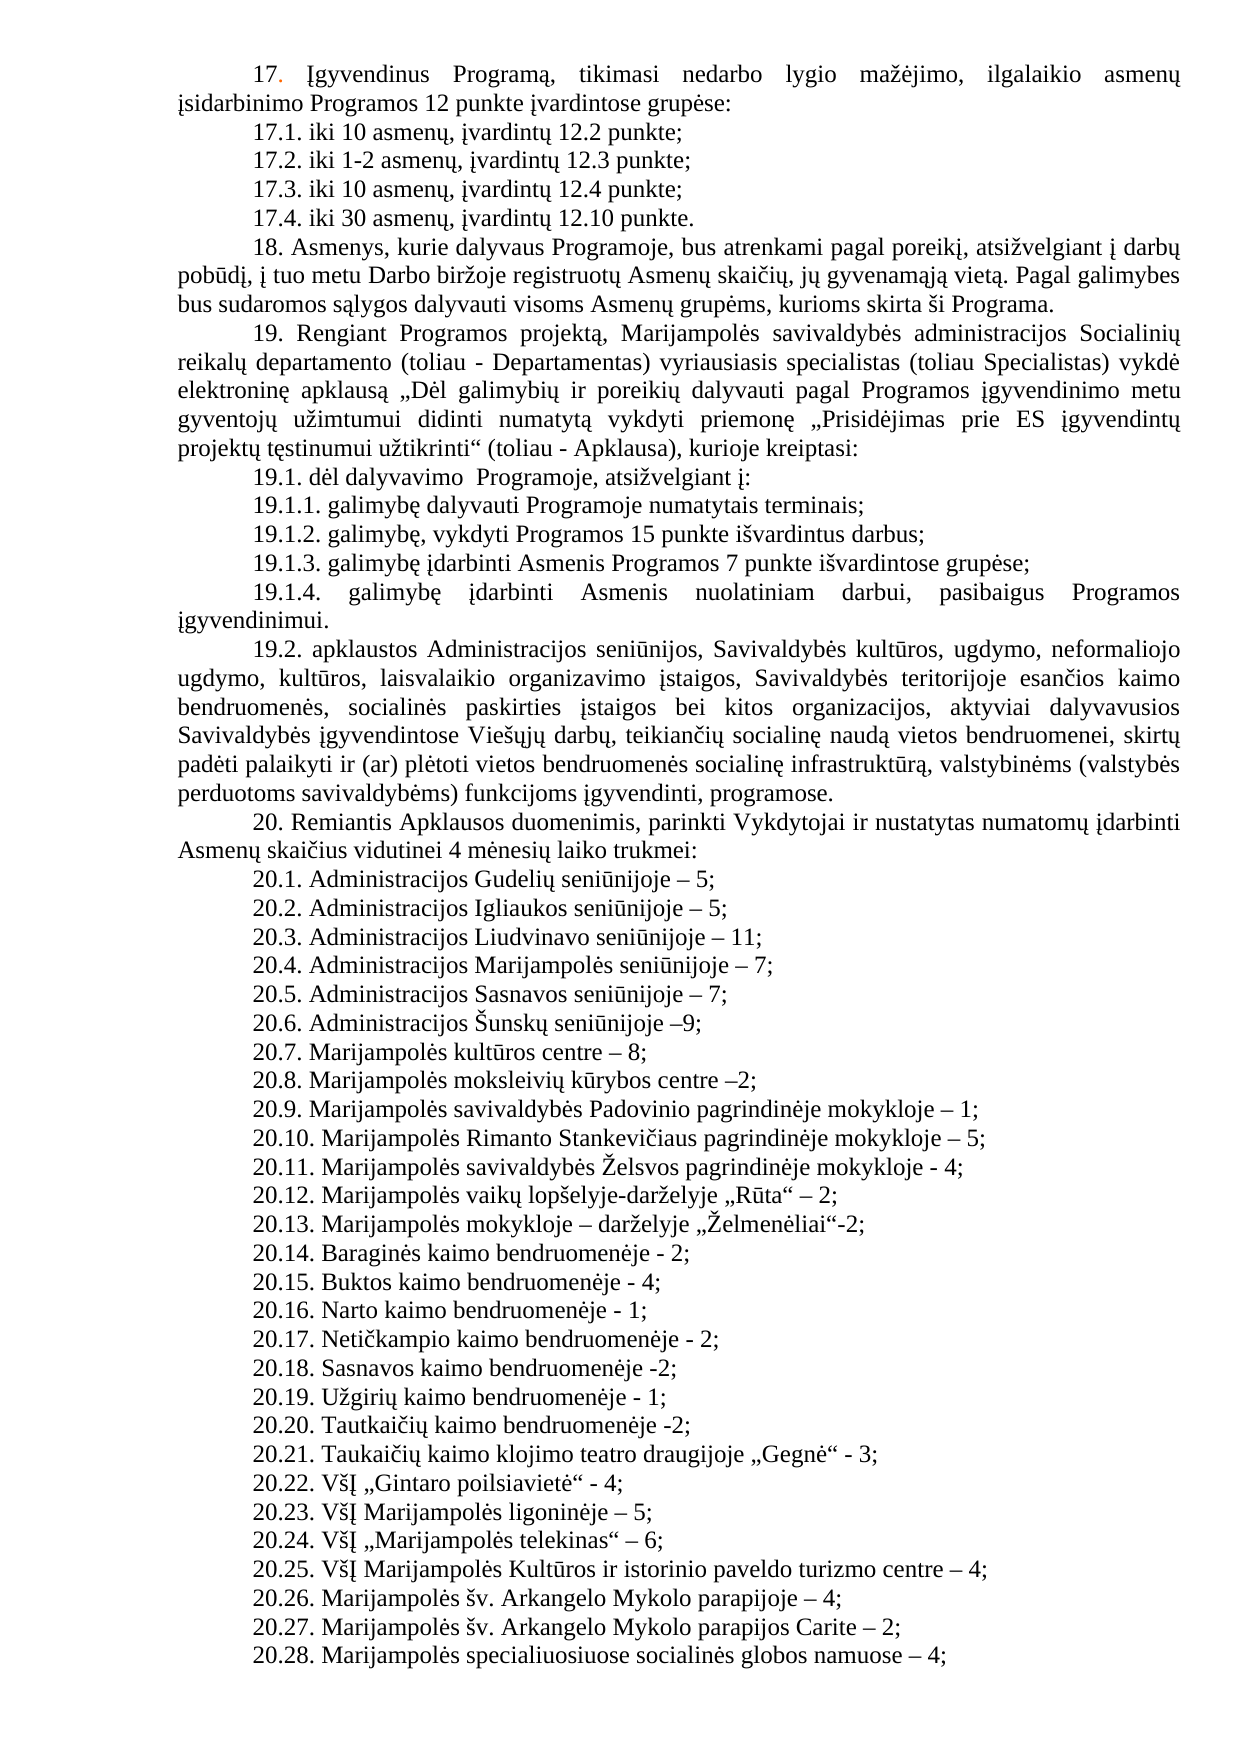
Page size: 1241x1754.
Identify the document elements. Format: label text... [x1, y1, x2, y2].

text 20.17. Netičkampio kaimo bendruomenėje - 2; [177, 1324, 1181, 1353]
text 20.12. Marijampolės vaikų lopšelyje-darželyje „Rūta“ – 2; [177, 1180, 1181, 1209]
text 20.19. Užgirių kaimo bendruomenėje - 1; [177, 1382, 1181, 1410]
text 19.1. dėl dalyvavimo Programoje, atsižvelgiant į: [177, 462, 1181, 490]
text 18. Asmenys, kurie dalyvaus Programoje, bus atrenkami pagal poreikį, atsižvelgiant į darbų pobūdį, į tuo metu Darbo biržoje registruotų Asmenų skaičių, jų gyvenamąją vietą. Pagal galimybes bus sudaromos sąlygos dalyvauti visoms Asmenų grupėms, kurioms skirta ši Programa. [177, 232, 1181, 318]
text 20.23. VšĮ Marijampolės ligoninėje – 5; [177, 1497, 1181, 1525]
text 19.2. apklaustos Administracijos seniūnijos, Savivaldybės kultūros, ugdymo, neformaliojo ugdymo, kultūros, laisvalaikio organizavimo įstaigos, Savivaldybės teritorijoje esančios kaimo bendruomenės, socialinės paskirties įstaigos bei kitos organizacijos, aktyviai dalyvavusios Savivaldybės įgyvendintose Viešųjų darbų, teikiančių socialinę naudą vietos bendruomenei, skirtų padėti palaikyti ir (ar) plėtoti vietos bendruomenės socialinę infrastruktūrą, valstybinėms (valstybės perduotoms savivaldybėms) funkcijoms įgyvendinti, programose. [177, 634, 1181, 807]
text 20. Remiantis Apklausos duomenimis, parinkti Vykdytojai ir nustatytas numatomų įdarbinti Asmenų skaičius vidutinei 4 mėnesių laiko trukmei: [177, 807, 1181, 864]
text 20.27. Marijampolės šv. Arkangelo Mykolo parapijos Carite – 2; [177, 1612, 1181, 1640]
text 19.1.2. galimybę, vykdyti Programos 15 punkte išvardintus darbus; [177, 519, 1181, 548]
text 20.14. Baraginės kaimo bendruomenėje - 2; [177, 1238, 1181, 1267]
text 20.24. VšĮ „Marijampolės telekinas“ – 6; [177, 1525, 1181, 1554]
text 20.26. Marijampolės šv. Arkangelo Mykolo parapijoje – 4; [177, 1583, 1181, 1612]
text 20.5. Administracijos Sasnavos seniūnijoje – 7; [177, 979, 1181, 1008]
text 20.7. Marijampolės kultūros centre – 8; [177, 1037, 1181, 1065]
text 20.21. Taukaičių kaimo klojimo teatro draugijoje „Gegnė“ - 3; [177, 1439, 1181, 1468]
text 20.4. Administracijos Marijampolės seniūnijoje – 7; [177, 950, 1181, 979]
text 20.9. Marijampolės savivaldybės Padovinio pagrindinėje mokykloje – 1; [177, 1094, 1181, 1123]
text 17.2. iki 1-2 asmenų, įvardintų 12.3 punkte; [177, 145, 1181, 174]
text 20.15. Buktos kaimo bendruomenėje - 4; [177, 1267, 1181, 1295]
text 20.22. VšĮ „Gintaro poilsiavietė“ - 4; [177, 1468, 1181, 1497]
text 20.3. Administracijos Liudvinavo seniūnijoje – 11; [177, 922, 1181, 950]
text 20.13. Marijampolės mokykloje – darželyje „Želmenėliai“-2; [177, 1209, 1181, 1238]
text 20.25. VšĮ Marijampolės Kultūros ir istorinio paveldo turizmo centre – 4; [177, 1554, 1181, 1583]
text 19.1.3. galimybę įdarbinti Asmenis Programos 7 punkte išvardintose grupėse; [177, 548, 1181, 577]
text 19.1.1. galimybę dalyvauti Programoje numatytais terminais; [177, 490, 1181, 519]
text 20.16. Narto kaimo bendruomenėje - 1; [177, 1295, 1181, 1324]
text 20.10. Marijampolės Rimanto Stankevičiaus pagrindinėje mokykloje – 5; [177, 1123, 1181, 1152]
text 20.20. Tautkaičių kaimo bendruomenėje -2; [177, 1410, 1181, 1439]
text 19. Rengiant Programos projektą, Marijampolės savivaldybės administracijos Socialinių reikalų departamento (toliau - Departamentas) vyriausiasis specialistas (toliau Specialistas) vykdė elektroninę apklausą „Dėl galimybių ir poreikių dalyvauti pagal Programos įgyvendinimo metu gyventojų užimtumui didinti numatytą vykdyti priemonę „Prisidėjimas prie ES įgyvendintų projektų tęstinumui užtikrinti“ (toliau - Apklausa), kurioje kreiptasi: [177, 318, 1181, 462]
text 17. Įgyvendinus Programą, tikimasi nedarbo lygio mažėjimo, ilgalaikio asmenų įsidarbinimo Programos 12 punkte įvardintose grupėse: [177, 59, 1181, 117]
text 20.8. Marijampolės moksleivių kūrybos centre –2; [177, 1065, 1181, 1094]
text 20.18. Sasnavos kaimo bendruomenėje -2; [177, 1353, 1181, 1382]
text 20.2. Administracijos Igliaukos seniūnijoje – 5; [177, 893, 1181, 922]
text 19.1.4. galimybę įdarbinti Asmenis nuolatiniam darbui, pasibaigus Programos įgyvendinimui. [177, 577, 1181, 634]
text 20.6. Administracijos Šunskų seniūnijoje –9; [177, 1008, 1181, 1037]
text 20.1. Administracijos Gudelių seniūnijoje – 5; [177, 864, 1181, 893]
text 17.4. iki 30 asmenų, įvardintų 12.10 punkte. [177, 203, 1181, 232]
text 17.1. iki 10 asmenų, įvardintų 12.2 punkte; [177, 117, 1181, 145]
text 17.3. iki 10 asmenų, įvardintų 12.4 punkte; [177, 174, 1181, 203]
text 20.28. Marijampolės specialiuosiuose socialinės globos namuose – 4; [177, 1640, 1181, 1669]
text 20.11. Marijampolės savivaldybės Želsvos pagrindinėje mokykloje - 4; [177, 1152, 1181, 1180]
